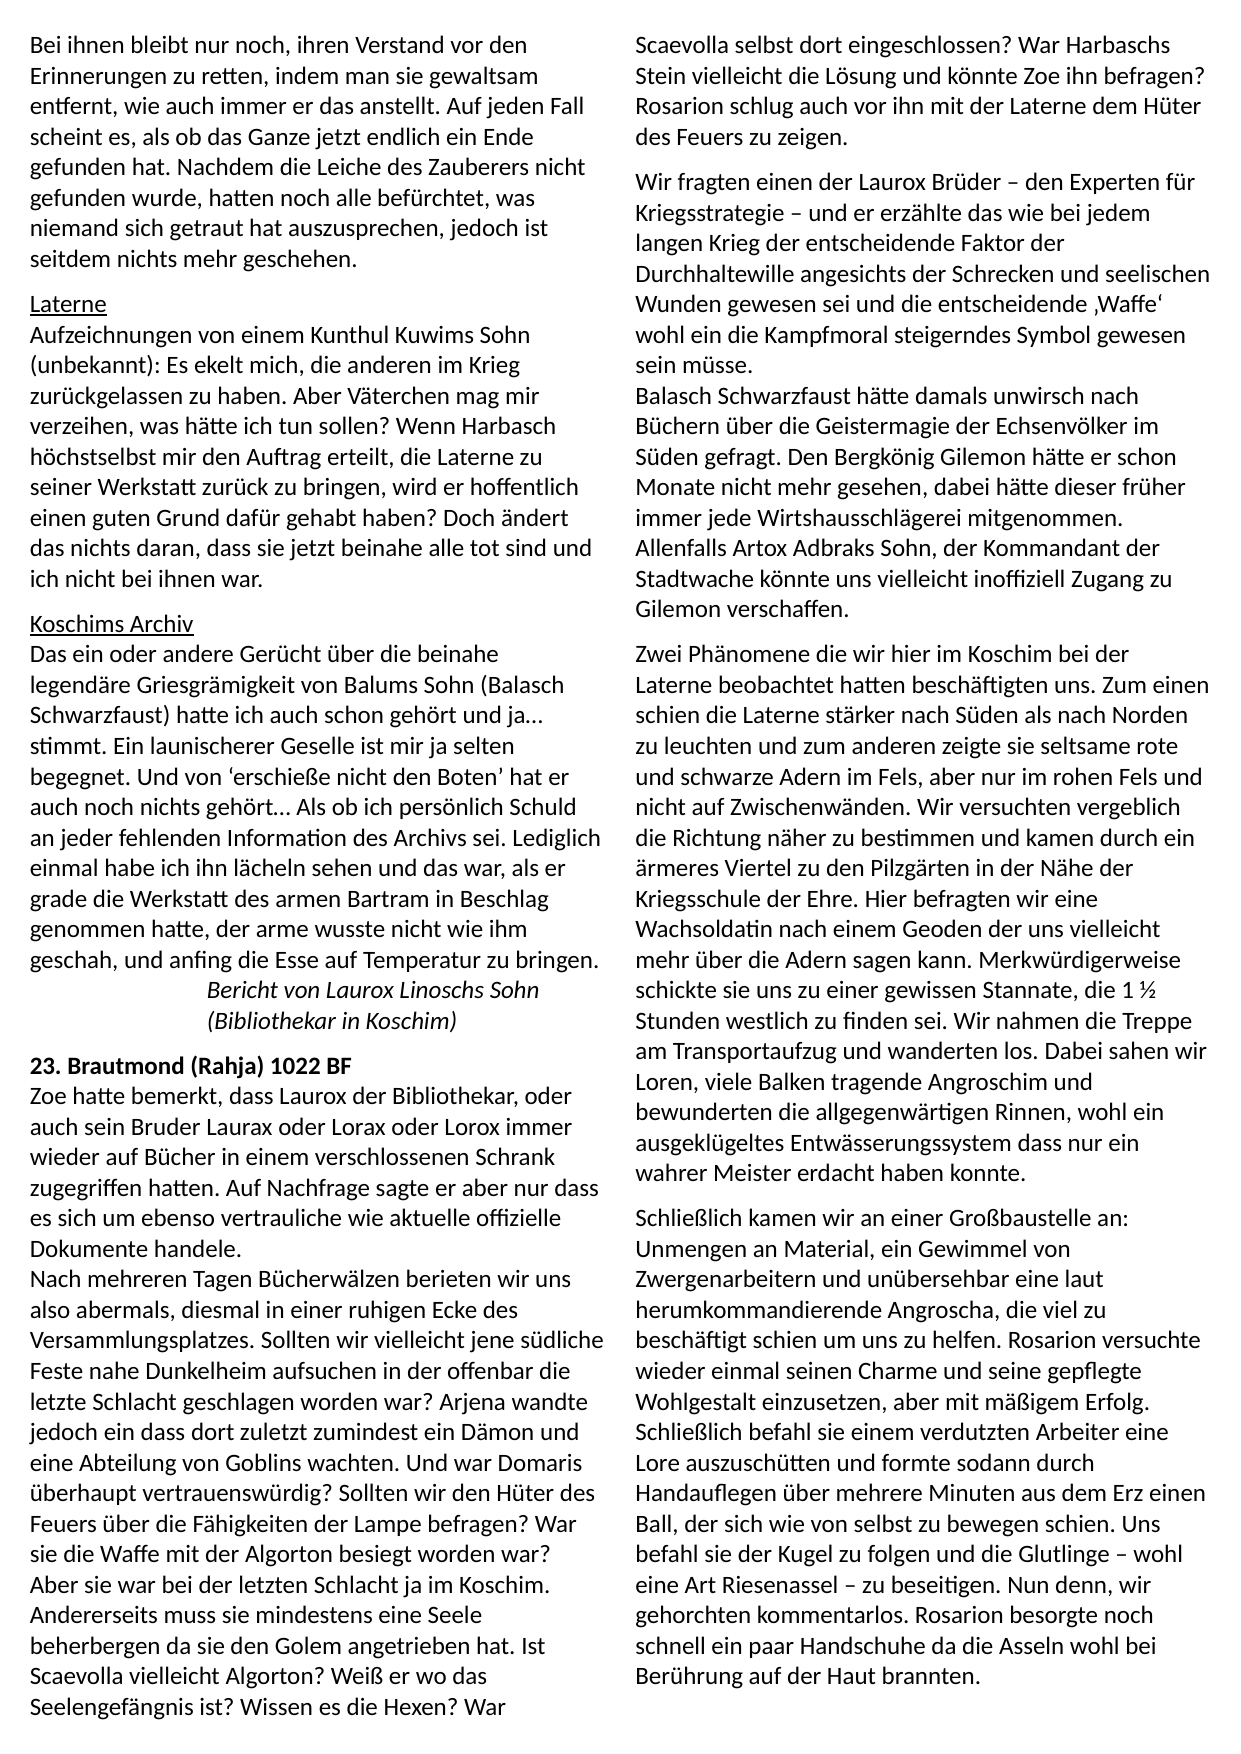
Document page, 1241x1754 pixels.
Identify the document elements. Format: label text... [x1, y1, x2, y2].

text Bei ihnen bleibt nur noch, ihren Verstand vor den Erinnerungen zu retten, indem man sie gewaltsam entfernt, wie auch immer er das anstellt. Auf jeden Fall scheint es, als ob das Ganze jetzt endlich ein Ende gefunden hat. Nachdem die Leiche des Zauberers nicht gefunden wurde, hatten noch alle befürchtet, was niemand sich getraut hat auszusprechen, jedoch ist seitdem nichts mehr geschehen. [29, 29, 605, 274]
text Schließlich kamen wir an einer Großbaustelle an: Unmengen an Material, ein Gewimmel von Zwergenarbeitern und unübersehbar eine laut herumkommandierende Angroscha, die viel zu beschäftigt schien um uns zu helfen. Rosarion versuchte wieder einmal seinen Charme und seine gepflegte Wohlgestalt einzusetzen, aber mit mäßigem Erfolg. Schließlich befahl sie einem verdutzten Arbeiter eine Lore auszuschütten und formte sodann durch Handauflegen über mehrere Minuten aus dem Erz einen Ball, der sich wie von selbst zu bewegen schien. Uns befahl sie der Kugel zu folgen und die Glutlinge – wohl eine Art Riesenassel – zu beseitigen. Nun denn, wir gehorchten kommentarlos. Rosarion besorgte noch schnell ein paar Handschuhe da die Asseln wohl bei Berührung auf der Haut brannten. [635, 1202, 1211, 1691]
text Scaevolla selbst dort eingeschlossen? War Harbaschs Stein vielleicht die Lösung und könnte Zoe ihn befragen? Rosarion schlug auch vor ihn mit der Laterne dem Hüter des Feuers zu zeigen. [635, 29, 1211, 152]
text Koschims Archiv Das ein oder andere Gerücht über die beinahe legendäre Griesgrämigkeit von Balums Sohn (Balasch Schwarzfaust) hatte ich auch schon gehört und ja… stimmt. Ein launischerer Geselle ist mir ja selten begegnet. Und von ‘erschieße nicht den Boten’ hat er auch noch nichts gehört… Als ob ich persönlich Schuld an jeder fehlenden Information des Archivs sei. Lediglich einmal habe ich ihn lächeln sehen und das war, als er grade die Werkstatt des armen Bartram in Beschlag genommen hatte, der arme wusste nicht wie ihm geschah, und anfing die Esse auf Temperatur zu bringen. Bericht von Laurox Linoschs Sohn (Bibliothekar in Koschim) [29, 608, 605, 1035]
text Wir fragten einen der Laurox Brüder – den Experten für Kriegsstrategie – und er erzählte das wie bei jedem langen Krieg der entscheidende Faktor der Durchhaltewille angesichts der Schrecken und seelischen Wunden gewesen sei und die entscheidende ‚Waffe‘ wohl ein die Kampfmoral steigerndes Symbol gewesen sein müsse. Balasch Schwarzfaust hätte damals unwirsch nach Büchern über die Geistermagie der Echsenvölker im Süden gefragt. Den Bergkönig Gilemon hätte er schon Monate nicht mehr gesehen, dabei hätte dieser früher immer jede Wirtshausschlägerei mitgenommen. Allenfalls Artox Adbraks Sohn, der Kommandant der Stadtwache könnte uns vielleicht inoffiziell Zugang zu Gilemon verschaffen. [635, 166, 1211, 624]
text 23. Brautmond (Rahja) 1022 BF Zoe hatte bemerkt, dass Laurox der Bibliothekar, oder auch sein Bruder Laurax oder Lorax oder Lorox immer wieder auf Bücher in einem verschlossenen Schrank zugegriffen hatten. Auf Nachfrage sagte er aber nur dass es sich um ebenso vertrauliche wie aktuelle offizielle Dokumente handele. Nach mehreren Tagen Bücherwälzen berieten wir uns also abermals, diesmal in einer ruhigen Ecke des Versammlungsplatzes. Sollten wir vielleicht jene südliche Feste nahe Dunkelheim aufsuchen in der offenbar die letzte Schlacht geschlagen worden war? Arjena wandte jedoch ein dass dort zuletzt zumindest ein Dämon und eine Abteilung von Goblins wachten. Und war Domaris überhaupt vertrauenswürdig? Sollten wir den Hüter des Feuers über die Fähigkeiten der Lampe befragen? War sie die Waffe mit der Algorton besiegt worden war? Aber sie war bei der letzten Schlacht ja im Koschim. Andererseits muss sie mindestens eine Seele beherbergen da sie den Golem angetrieben hat. Ist Scaevolla vielleicht Algorton? Weiß er wo das Seelengefängnis ist? Wissen es die Hexen? War [29, 1050, 605, 1721]
text Laterne Aufzeichnungen von einem Kunthul Kuwims Sohn (unbekannt): Es ekelt mich, die anderen im Krieg zurückgelassen zu haben. Aber Väterchen mag mir verzeihen, was hätte ich tun sollen? Wenn Harbasch höchstselbst mir den Auftrag erteilt, die Laterne zu seiner Werkstatt zurück zu bringen, wird er hoffentlich einen guten Grund dafür gehabt haben? Doch ändert das nichts daran, dass sie jetzt beinahe alle tot sind und ich nicht bei ihnen war. [29, 288, 605, 593]
text Zwei Phänomene die wir hier im Koschim bei der Laterne beobachtet hatten beschäftigten uns. Zum einen schien die Laterne stärker nach Süden als nach Norden zu leuchten und zum anderen zeigte sie seltsame rote und schwarze Adern im Fels, aber nur im rohen Fels und nicht auf Zwischenwänden. Wir versuchten vergeblich die Richtung näher zu bestimmen und kamen durch ein ärmeres Viertel zu den Pilzgärten in der Nähe der Kriegsschule der Ehre. Hier befragten wir eine Wachsoldatin nach einem Geoden der uns vielleicht mehr über die Adern sagen kann. Merkwürdigerweise schickte sie uns zu einer gewissen Stannate, die 1 ½ Stunden westlich zu finden sei. Wir nahmen die Treppe am Transportaufzug und wanderten los. Dabei sahen wir Loren, viele Balken tragende Angroschim und bewunderten die allgegenwärtigen Rinnen, wohl ein ausgeklügeltes Entwässerungssystem dass nur ein wahrer Meister erdacht haben konnte. [635, 638, 1211, 1188]
